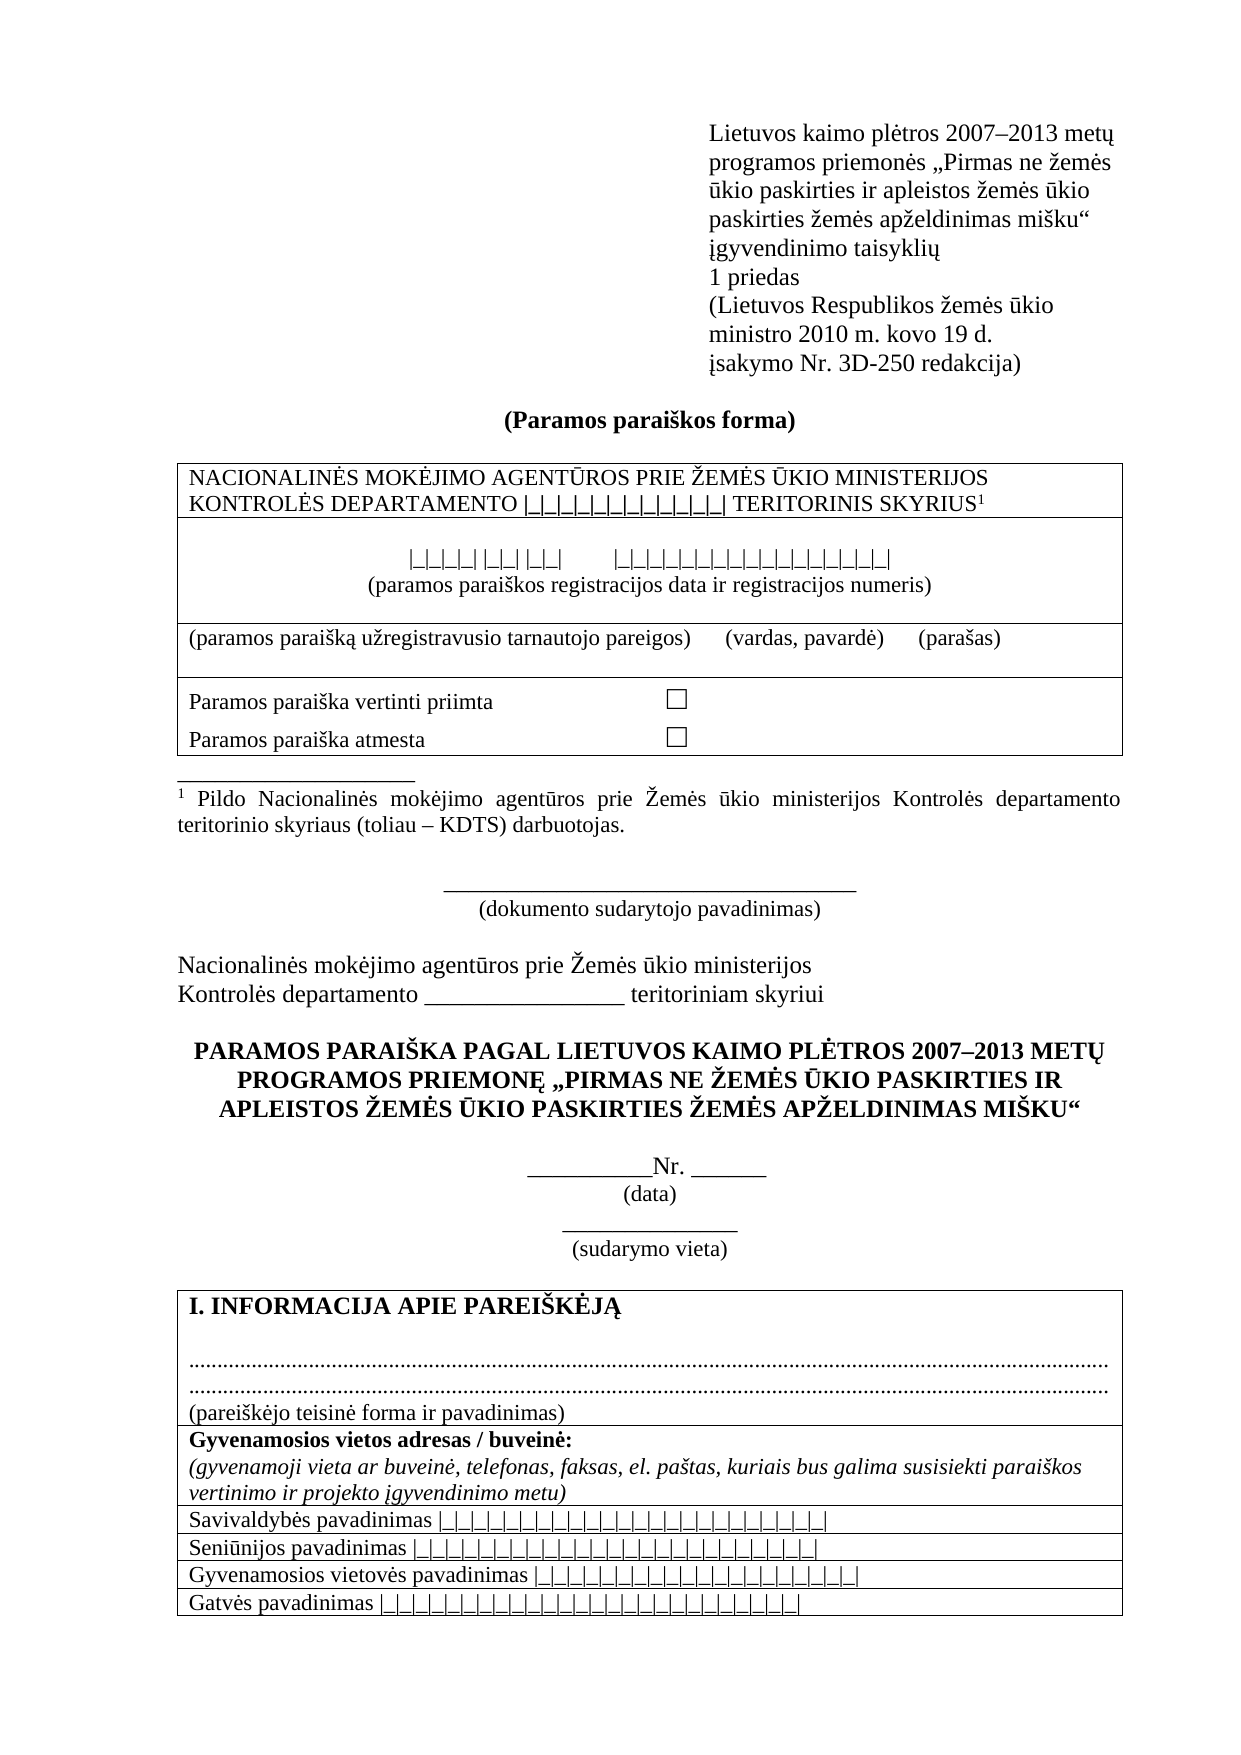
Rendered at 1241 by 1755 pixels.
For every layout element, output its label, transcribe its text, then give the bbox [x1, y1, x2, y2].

text (Lietuvos Respublikos žemės ūkio [177, 291, 1122, 319]
text Lietuvos kaimo plėtros 2007–2013 metų [702, 118, 1122, 147]
text ministro 2010 m. kovo 19 d. [177, 319, 1122, 348]
text _________________________________ [177, 866, 1122, 895]
table_cell Gatvės pavadinimas |_|_|_|_|_|_|_|_|_|_|_|_|_|_|_|_|_|_|_|_|_|_|_|_|_|_| [178, 1589, 1122, 1615]
table_cell Paramos paraiška vertinti priimta □ Paramos paraiška atmesta □ [178, 678, 1122, 755]
text (sudarymo vieta) [177, 1235, 1122, 1261]
text paskirties žemės apželdinimas mišku“ [177, 204, 1122, 233]
text __________Nr. ______ [177, 1151, 1122, 1180]
text 1 priedas [177, 262, 1122, 291]
table_cell |_|_|_|_| |_|_| |_|_| |_|_|_|_|_|_|_|_|_|_|_|_|_|_|_|_|_| (paramos paraiškos registracijos data ir registracijos numeris) [178, 518, 1122, 623]
table_cell Gyvenamosios vietovės pavadinimas |_|_|_|_|_|_|_|_|_|_|_|_|_|_|_|_|_|_|_|_| [178, 1561, 1122, 1588]
text įsakymo Nr. 3D-250 redakcija) [177, 348, 1122, 377]
table_cell (paramos paraišką užregistravusio tarnautojo pareigos) (vardas, pavardė) (parašas) [178, 624, 1122, 677]
text Kontrolės departamento ________________ teritoriniam skyriui [177, 979, 1122, 1007]
text įgyvendinimo taisyklių [177, 233, 1122, 262]
text programos priemonės „Pirmas ne žemės [177, 147, 1122, 176]
table_header Nacionalinės mokėjimo agentŪros prie žemės ūkio ministerijos Kontrolės departamento |_|_|_|_|_|_|_|_|_|_|_|_| teritorinis skyrius1 [178, 464, 1122, 517]
text Nacionalinės mokėjimo agentūros prie Žemės ūkio ministerijos [177, 950, 1122, 979]
text ūkio paskirties ir apleistos žemės ūkio [177, 176, 1122, 204]
table_cell Gyvenamosios vietos adresas / buveinė: (gyvenamoji vieta ar buveinė, telefonas, faksas, el. paštas, kuriais bus galima susisiekti paraiškos vertinimo ir projekto įgyvendinimo metu) [178, 1426, 1122, 1505]
text (data) [177, 1180, 1122, 1206]
table_cell Savivaldybės pavadinimas |_|_|_|_|_|_|_|_|_|_|_|_|_|_|_|_|_|_|_|_|_|_|_|_| [178, 1506, 1122, 1533]
table_header I. INFORMACIJA APIE PAREIŠKĖJĄ . . (pareiškėjo teisinė forma ir pavadinimas) [178, 1291, 1122, 1425]
text PARAMOS Paraiška PAGAL LIETUVOS Kaimo plėtros 2007–2013 metų programos priemonę „PIRMAS NE žemės ūkio paskirties ir apleistos žemės ūkio paskirties žemės apželdinimas mišku“ [177, 1036, 1122, 1122]
text ___________________ [177, 756, 1122, 784]
text (dokumento sudarytojo pavadinimas) [177, 895, 1122, 921]
table_cell Seniūnijos pavadinimas |_|_|_|_|_|_|_|_|_|_|_|_|_|_|_|_|_|_|_|_|_|_|_|_|_| [178, 1534, 1122, 1560]
text ______________ [177, 1206, 1122, 1235]
text (Paramos paraiškos forma) [177, 406, 1122, 434]
text 1 Pildo Nacionalinės mokėjimo agentūros prie Žemės ūkio ministerijos Kontrolės departamento teritorinio skyriaus (toliau – KDTS) darbuotojas. [177, 784, 1122, 837]
